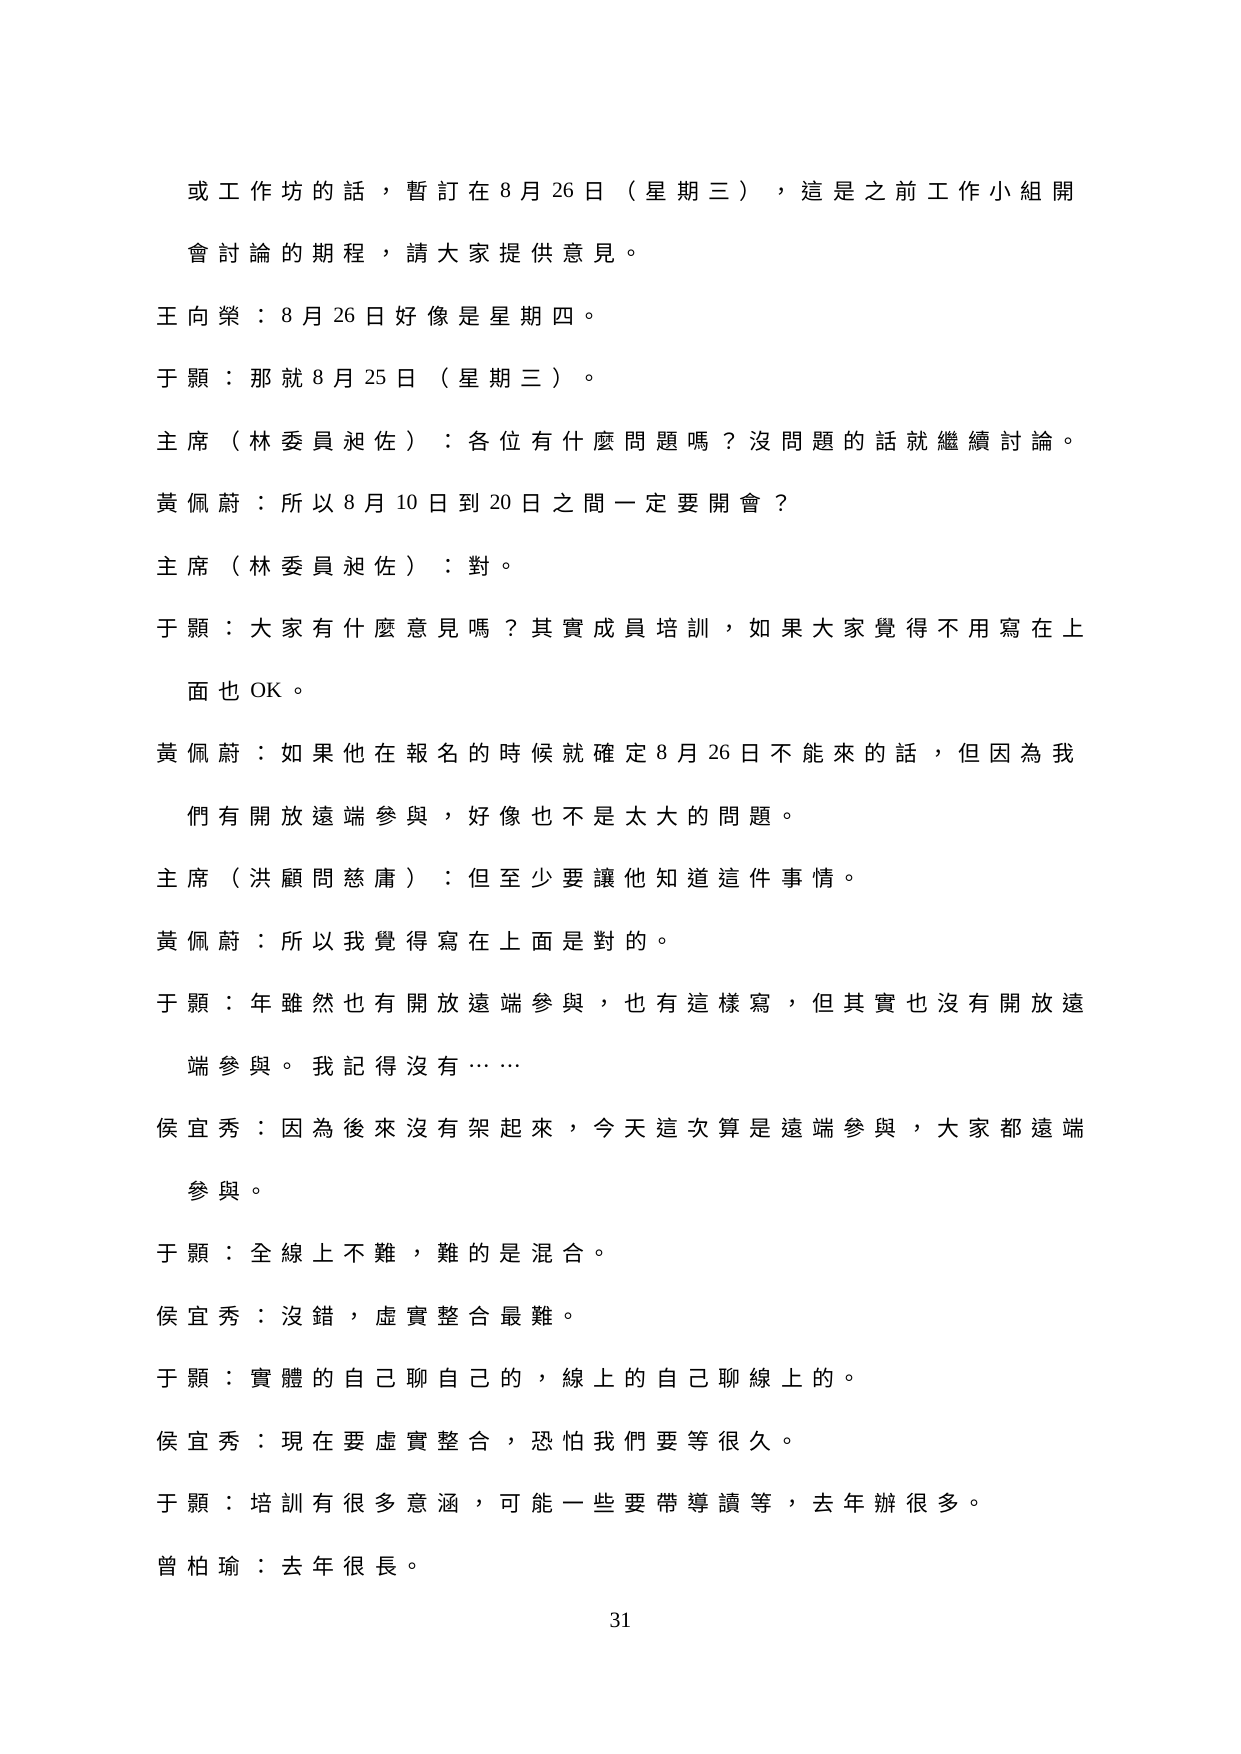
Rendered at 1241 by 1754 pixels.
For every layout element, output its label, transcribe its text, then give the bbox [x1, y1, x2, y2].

text 于顥：年雖然也有開放遠端參與，也有這樣寫，但其實也沒有開放遠端參與。我記得沒有…… [151, 971, 1089, 1096]
text 于顥：培訓有很多意涵，可能一些要帶導讀等，去年辦很多。 [151, 1471, 1089, 1533]
text 曾柏瑜：去年很長。 [151, 1533, 1089, 1596]
text 黃佩蔚：所以我覺得寫在上面是對的。 [151, 908, 1089, 971]
text 侯宜秀：現在要虛實整合，恐怕我們要等很久。 [151, 1408, 1089, 1471]
text 于顥：大家有什麼意見嗎？其實成員培訓，如果大家覺得不用寫在上面也OK。 [151, 596, 1089, 721]
text 黃佩蔚：如果他在報名的時候就確定8月26日不能來的話，但因為我們有開放遠端參與，好像也不是太大的問題。 [151, 721, 1089, 846]
text 主席（林委員昶佐）：對。 [151, 533, 1089, 596]
text 侯宜秀：因為後來沒有架起來，今天這次算是遠端參與，大家都遠端參與。 [151, 1096, 1089, 1221]
text 黃佩蔚：所以8月10日到20日之間一定要開會？ [151, 471, 1089, 533]
text 或工作坊的話，暫訂在8月26日（星期三），這是之前工作小組開會討論的期程，請大家提供意見。 [173, 158, 1089, 283]
text 侯宜秀：沒錯，虛實整合最難。 [151, 1283, 1089, 1346]
text 主席（林委員昶佐）：各位有什麼問題嗎？沒問題的話就繼續討論。 [151, 408, 1089, 471]
text 主席（洪顧問慈庸）：但至少要讓他知道這件事情。 [151, 846, 1089, 908]
text 王向榮：8月26日好像是星期四。 [151, 283, 1089, 346]
text 于顥：那就8月25日（星期三）。 [151, 346, 1089, 408]
text 于顥：實體的自己聊自己的，線上的自己聊線上的。 [151, 1346, 1089, 1408]
text 于顥：全線上不難，難的是混合。 [151, 1221, 1089, 1283]
